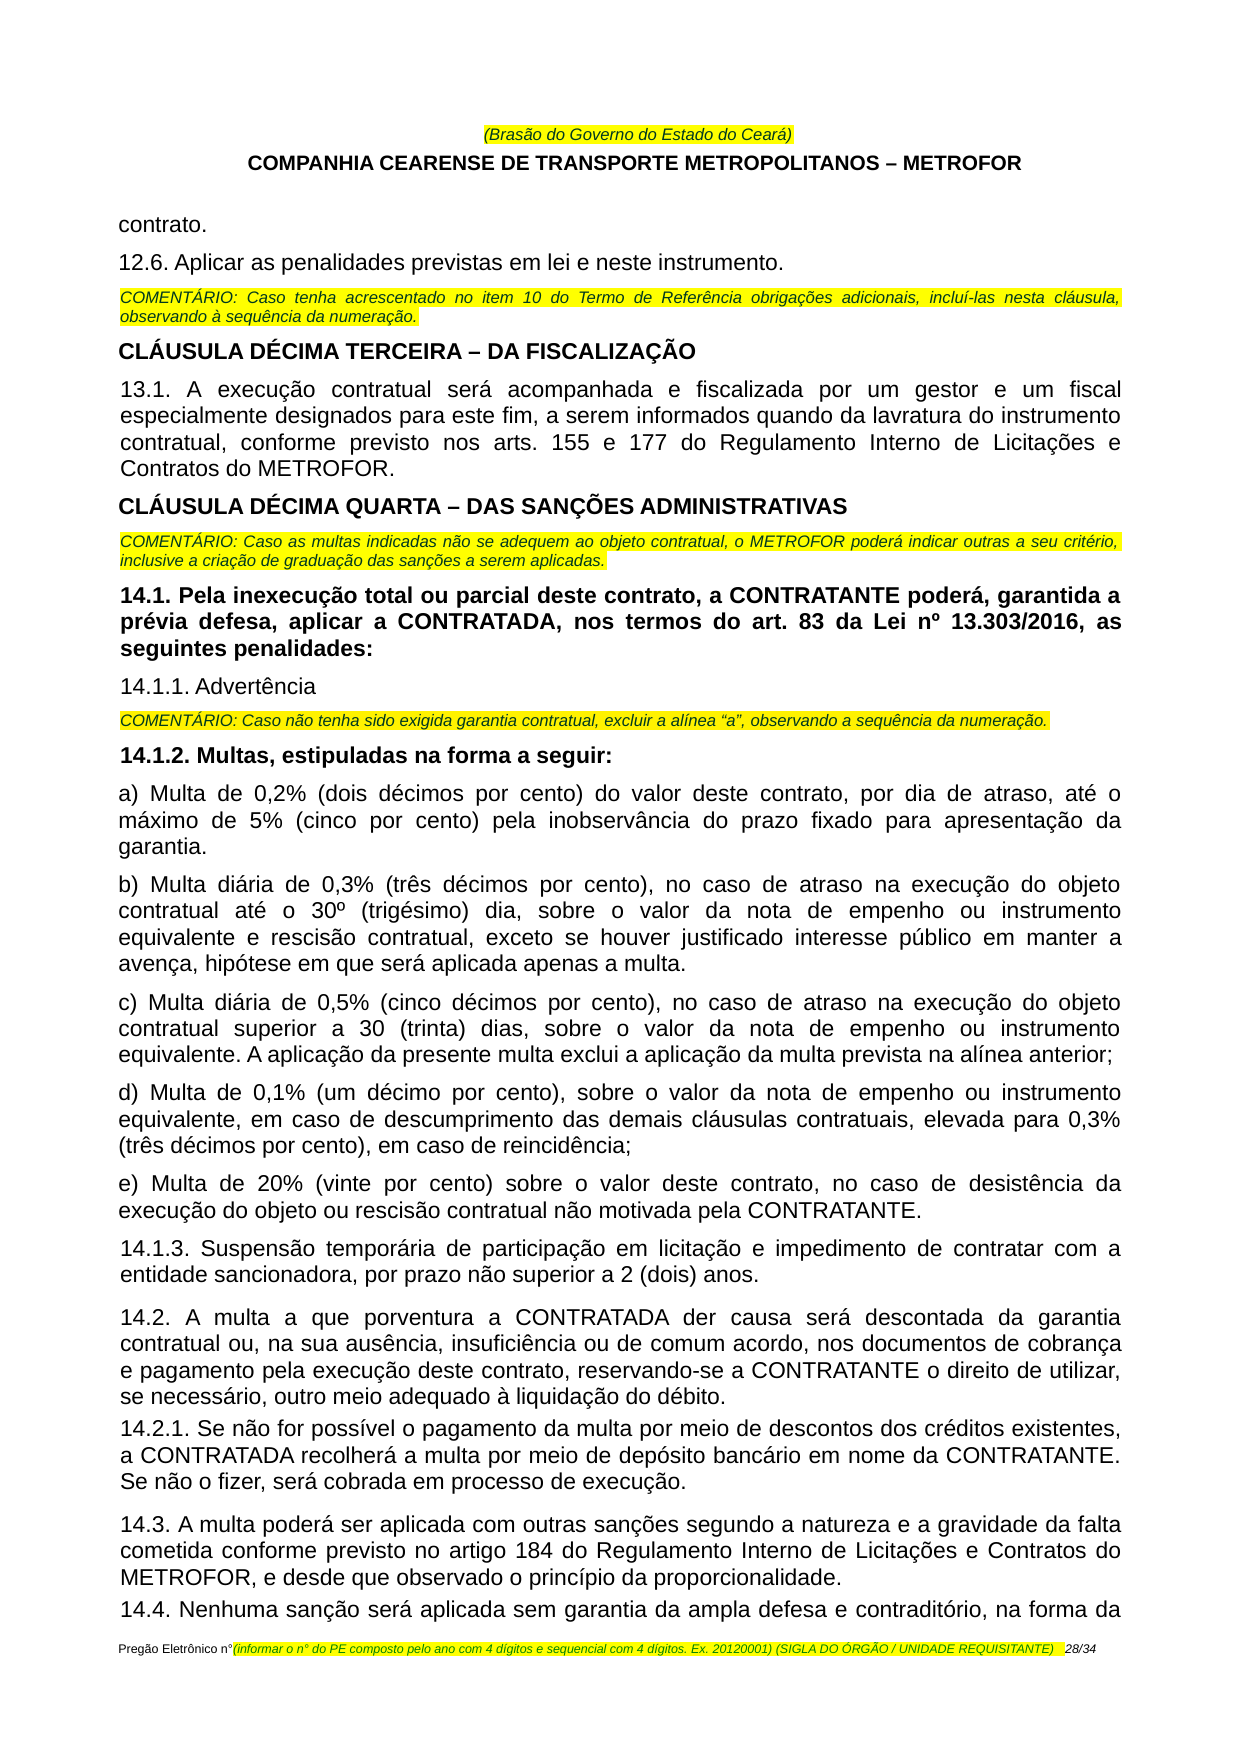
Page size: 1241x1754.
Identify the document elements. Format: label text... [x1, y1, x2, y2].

text a) Multa de 0,2% (dois décimos por cento) do valor deste contrato, por dia de atraso, até o máximo de 5% (cinco por cento) pela inobservância do prazo fixado para apresentação da garantia. [118, 780, 1122, 859]
text COMENTÁRIO: Caso as multas indicadas não se adequem ao objeto contratual, o METROFOR poderá indicar outras a seu critério, inclusive a criação de graduação das sanções a serem aplicadas. [120, 532, 1122, 570]
text b) Multa diária de 0,3% (três décimos por cento), no caso de atraso na execução do objeto contratual até o 30º (trigésimo) dia, sobre o valor da nota de empenho ou instrumento equivalente e rescisão contratual, exceto se houver justificado interesse público em manter a avença, hipótese em que será aplicada apenas a multa. [118, 871, 1122, 977]
text c) Multa diária de 0,5% (cinco décimos por cento), no caso de atraso na execução do objeto contratual superior a 30 (trinta) dias, sobre o valor da nota de empenho ou instrumento equivalente. A aplicação da presente multa exclui a aplicação da multa prevista na alínea anterior; [118, 988, 1122, 1067]
text 14.2.1. Se não for possível o pagamento da multa por meio de descontos dos créditos existentes, a CONTRATADA recolherá a multa por meio de depósito bancário em nome da CONTRATANTE. Se não o fizer, será cobrada em processo de execução. [120, 1415, 1122, 1494]
text 14.3. A multa poderá ser aplicada com outras sanções segundo a natureza e a gravidade da falta cometida conforme previsto no artigo 184 do Regulamento Interno de Licitações e Contratos do METROFOR, e desde que observado o princípio da proporcionalidade. [120, 1511, 1122, 1590]
text 14.1. Pela inexecução total ou parcial deste contrato, a CONTRATANTE poderá, garantida a prévia defesa, aplicar a CONTRATADA, nos termos do art. 83 da Lei nº 13.303/2016, as seguintes penalidades: [120, 582, 1122, 661]
text d) Multa de 0,1% (um décimo por cento), sobre o valor da nota de empenho ou instrumento equivalente, em caso de descumprimento das demais cláusulas contratuais, elevada para 0,3% (três décimos por cento), em caso de reincidência; [118, 1079, 1122, 1158]
text 13.1. A execução contratual será acompanhada e fiscalizada por um gestor e um fiscal especialmente designados para este fim, a serem informados quando da lavratura do instrumento contratual, conforme previsto nos arts. 155 e 177 do Regulamento Interno de Licitações e Contratos do METROFOR. [120, 376, 1122, 481]
text 14.2. A multa a que porventura a CONTRATADA der causa será descontada da garantia contratual ou, na sua ausência, insuficiência ou de comum acordo, nos documentos de cobrança e pagamento pela execução deste contrato, reservando-se a CONTRATANTE o direito de utilizar, se necessário, outro meio adequado à liquidação do débito. [120, 1304, 1122, 1409]
text 14.1.2. Multas, estipuladas na forma a seguir: [120, 742, 1122, 768]
text CLÁUSULA DÉCIMA TERCEIRA – DA FISCALIZAÇÃO [118, 338, 1122, 364]
text 14.4. Nenhuma sanção será aplicada sem garantia da ampla defesa e contraditório, na forma da [120, 1596, 1122, 1622]
text 12.6. Aplicar as penalidades previstas em lei e neste instrumento. [118, 249, 1122, 276]
text e) Multa de 20% (vinte por cento) sobre o valor deste contrato, no caso de desistência da execução do objeto ou rescisão contratual não motivada pela CONTRATANTE. [118, 1170, 1122, 1223]
text 14.1.1. Advertência [120, 673, 1122, 699]
text COMENTÁRIO: Caso não tenha sido exigida garantia contratual, excluir a alínea “a”, observando a sequência da numeração. [120, 711, 1122, 730]
text 14.1.3. Suspensão temporária de participação em licitação e impedimento de contratar com a entidade sancionadora, por prazo não superior a 2 (dois) anos. [120, 1235, 1122, 1288]
text COMENTÁRIO: Caso tenha acrescentado no item 10 do Termo de Referência obrigações adicionais, incluí-las nesta cláusula, observando à sequência da numeração. [120, 288, 1122, 326]
text contrato. [118, 211, 1122, 237]
text CLÁUSULA DÉCIMA QUARTA – DAS SANÇÕES ADMINISTRATIVAS [118, 493, 1122, 520]
